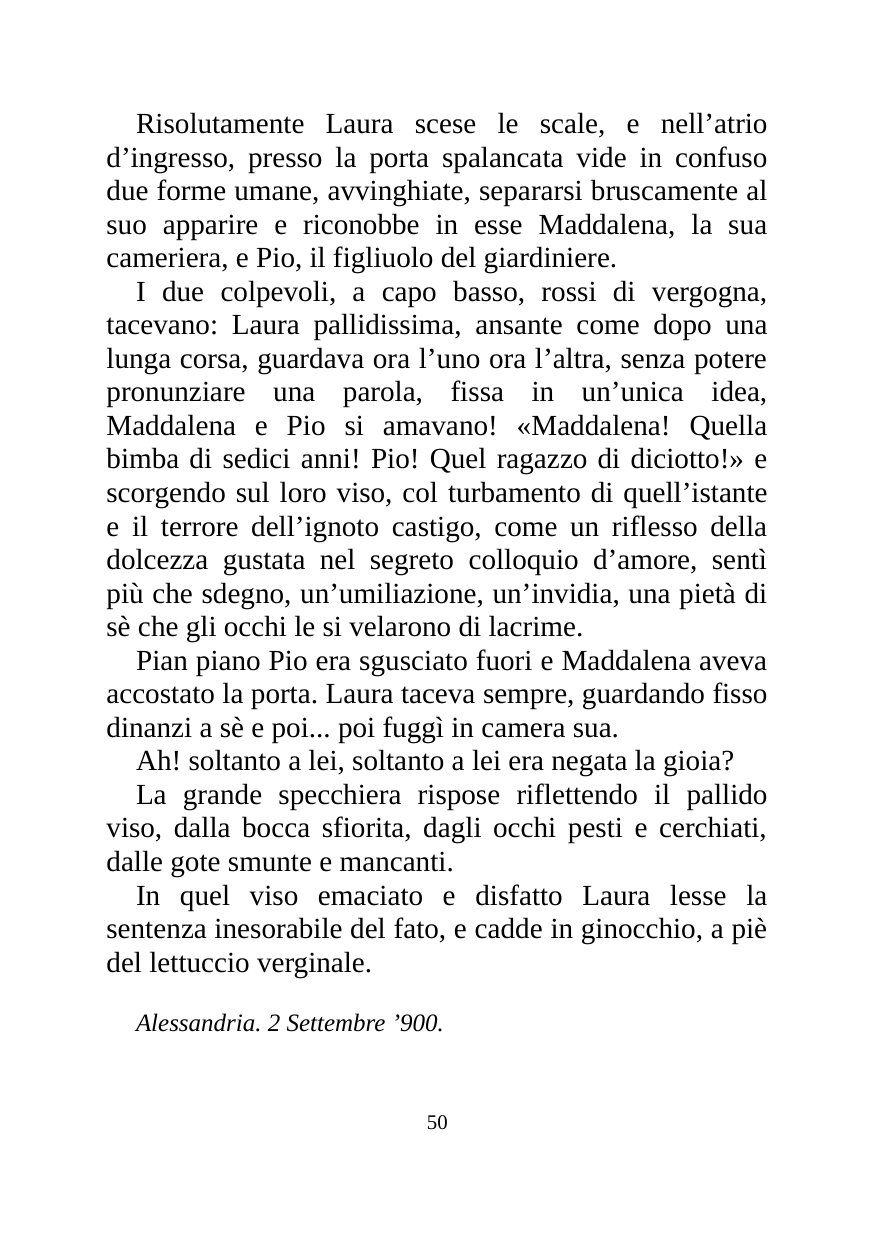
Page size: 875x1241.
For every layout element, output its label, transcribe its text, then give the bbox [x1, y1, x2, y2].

text Risolutamente Laura scese le scale, e nell’atrio d’ingresso, presso la porta spalancata vide in confuso due forme umane, avvinghiate, separarsi bruscamente al suo apparire e riconobbe in esse Maddalena, la sua cameriera, e Pio, il figliuolo del giardiniere. [106, 106, 768, 274]
text I due colpevoli, a capo basso, rossi di vergogna, tacevano: Laura pallidissima, ansante come dopo una lunga corsa, guardava ora l’uno ora l’altra, senza potere pronunziare una parola, fissa in un’unica idea, Maddalena e Pio si amavano! «Maddalena! Quella bimba di sedici anni! Pio! Quel ragazzo di diciotto!» e scorgendo sul loro viso, col turbamento di quell’istante e il terrore dell’ignoto castigo, come un riflesso della dolcezza gustata nel segreto colloquio d’amore, sentì più che sdegno, un’umiliazione, un’invidia, una pietà di sè che gli occhi le si velarono di lacrime. [106, 274, 768, 643]
text Ah! soltanto a lei, soltanto a lei era negata la gioia? [106, 743, 768, 777]
text Alessandria. 2 Settembre ’900. [106, 1008, 768, 1037]
text Pian piano Pio era sgusciato fuori e Maddalena aveva accostato la porta. Laura taceva sempre, guardando fisso dinanzi a sè e poi... poi fuggì in camera sua. [106, 643, 768, 743]
text In quel viso emaciato e disfatto Laura lesse la sentenza inesorabile del fato, e cadde in ginocchio, a piè del lettuccio verginale. [106, 878, 768, 978]
text La grande specchiera rispose riflettendo il pallido viso, dalla bocca sfiorita, dagli occhi pesti e cerchiati, dalle gote smunte e mancanti. [106, 777, 768, 878]
